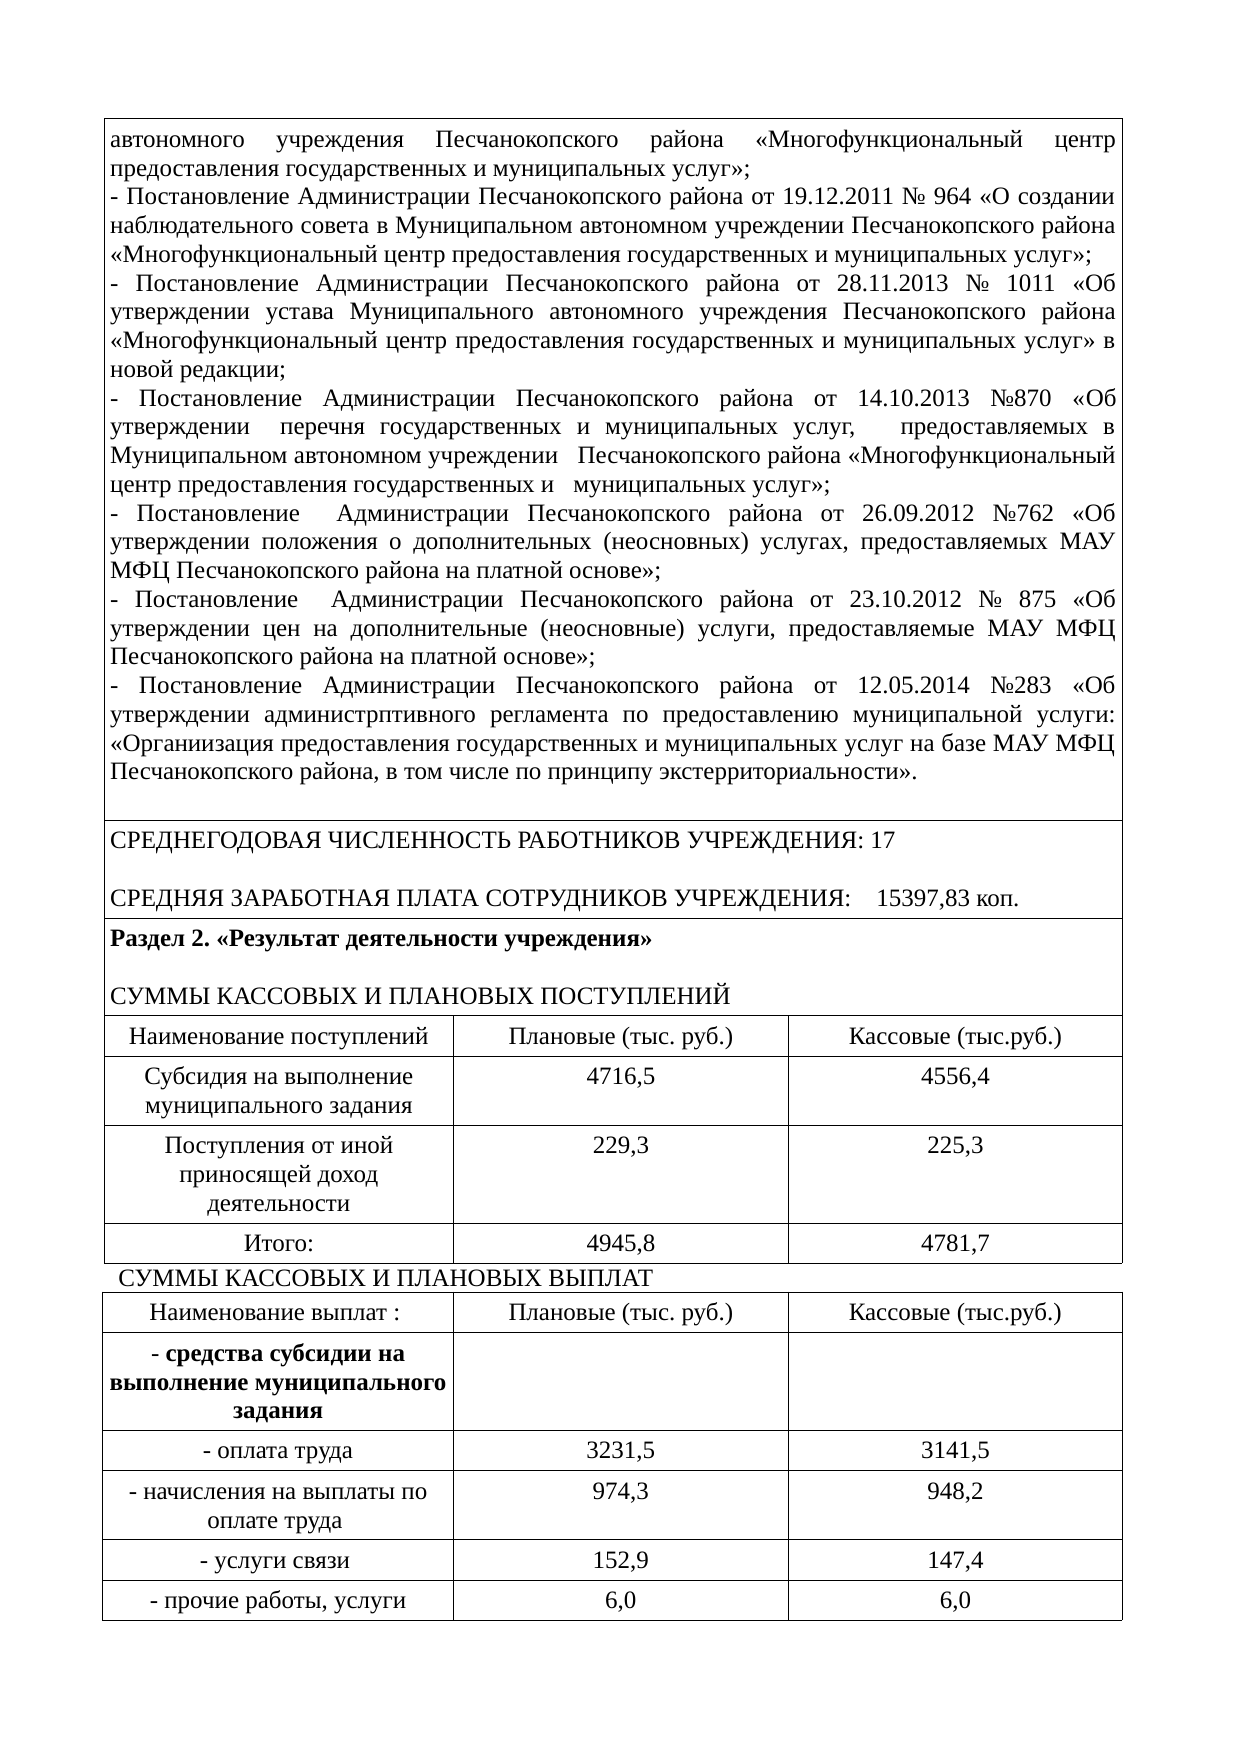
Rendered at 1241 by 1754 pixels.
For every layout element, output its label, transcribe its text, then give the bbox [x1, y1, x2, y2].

text СУММЫ КАССОВЫХ И ПЛАНОВЫХ ВЫПЛАТ [118, 1264, 1122, 1292]
table_cell СРЕДНЕГОДОВАЯ ЧИСЛЕННОСТЬ РАБОТНИКОВ УЧРЕЖДЕНИЯ: 17 СРЕДНЯЯ ЗАРАБОТНАЯ ПЛАТА СОТРУДНИКОВ УЧРЕЖДЕНИЯ: 15397,83 коп. [105, 821, 1122, 917]
table_cell Плановые (тыс. руб.) [454, 1016, 788, 1056]
table_cell 3231,5 [454, 1431, 788, 1470]
table_cell - оплата труда [103, 1431, 453, 1470]
table_cell 147,4 [789, 1540, 1122, 1579]
table_cell - услуги связи [103, 1540, 453, 1579]
table_cell 6,0 [454, 1581, 788, 1620]
table_cell Поступления от иной приносящей доход деятельности [105, 1126, 453, 1222]
table_cell Кассовые (тыс.руб.) [789, 1016, 1122, 1056]
table_cell 4556,4 [789, 1057, 1122, 1125]
table_header Кассовые (тыс.руб.) [789, 1293, 1122, 1332]
table_cell автономного учреждения Песчанокопского района «Многофункциональный центр предоставления государственных и муниципальных услуг»; - Постановление Администрации Песчанокопского района от 19.12.2011 № 964 «О создании наблюдательного совета в Муниципальном автономном учреждении Песчанокопского района «Многофункциональный центр предоставления государственных и муниципальных услуг»; - Постановление Администрации Песчанокопского района от 28.11.2013 № 1011 «Об утверждении устава Муниципального автономного учреждения Песчанокопского района «Многофункциональный центр предоставления государственных и муниципальных услуг» в новой редакции; - Постановление Администрации Песчанокопского района от 14.10.2013 №870 «Об утверждении перечня государственных и муниципальных услуг, предоставляемых в Муниципальном автономном учреждении Песчанокопского района «Многофункциональный центр предоставления государственных и муниципальных услуг»; - Постановление Администрации Песчанокопского района от 26.09.2012 №762 «Об утверждении положения о дополнительных (неосновных) услугах, предоставляемых МАУ МФЦ Песчанокопского района на платной основе»; - Постановление Администрации Песчанокопского района от 23.10.2012 № 875 «Об утверждении цен на дополнительные (неосновные) услуги, предоставляемые МАУ МФЦ Песчанокопского района на платной основе»; - Постановление Администрации Песчанокопского района от 12.05.2014 №283 «Об утверждении администрптивного регламента по предоставлению муниципальной услуги: «Органиизация предоставления государственных и муниципальных услуг на базе МАУ МФЦ Песчанокопского района, в том числе по принципу экстерриториальности». [105, 119, 1122, 820]
table_cell 948,2 [789, 1471, 1122, 1539]
table_cell 974,3 [454, 1471, 788, 1539]
table_cell 4781,7 [789, 1224, 1122, 1263]
table_header Наименование выплат : [103, 1293, 453, 1332]
table_cell - средства субсидии на выполнение муниципального задания [103, 1333, 453, 1430]
table_header Плановые (тыс. руб.) [454, 1293, 788, 1332]
table_cell 4716,5 [454, 1057, 788, 1125]
table_cell Итого: [105, 1224, 453, 1263]
table_cell 4945,8 [454, 1224, 788, 1263]
table_cell 6,0 [789, 1581, 1122, 1620]
table_cell 225,3 [789, 1126, 1122, 1222]
table_cell 3141,5 [789, 1431, 1122, 1470]
table_cell Раздел 2. «Результат деятельности учреждения» СУММЫ КАССОВЫХ И ПЛАНОВЫХ ПОСТУПЛЕНИЙ [105, 919, 1122, 1015]
table_cell - прочие работы, услуги [103, 1581, 453, 1620]
table_cell - начисления на выплаты по оплате труда [103, 1471, 453, 1539]
table_cell Наименование поступлений [105, 1016, 453, 1056]
table_cell 229,3 [454, 1126, 788, 1222]
table_cell 152,9 [454, 1540, 788, 1579]
table_cell [454, 1333, 788, 1430]
table_cell Субсидия на выполнение муниципального задания [105, 1057, 453, 1125]
table_cell [789, 1333, 1122, 1430]
